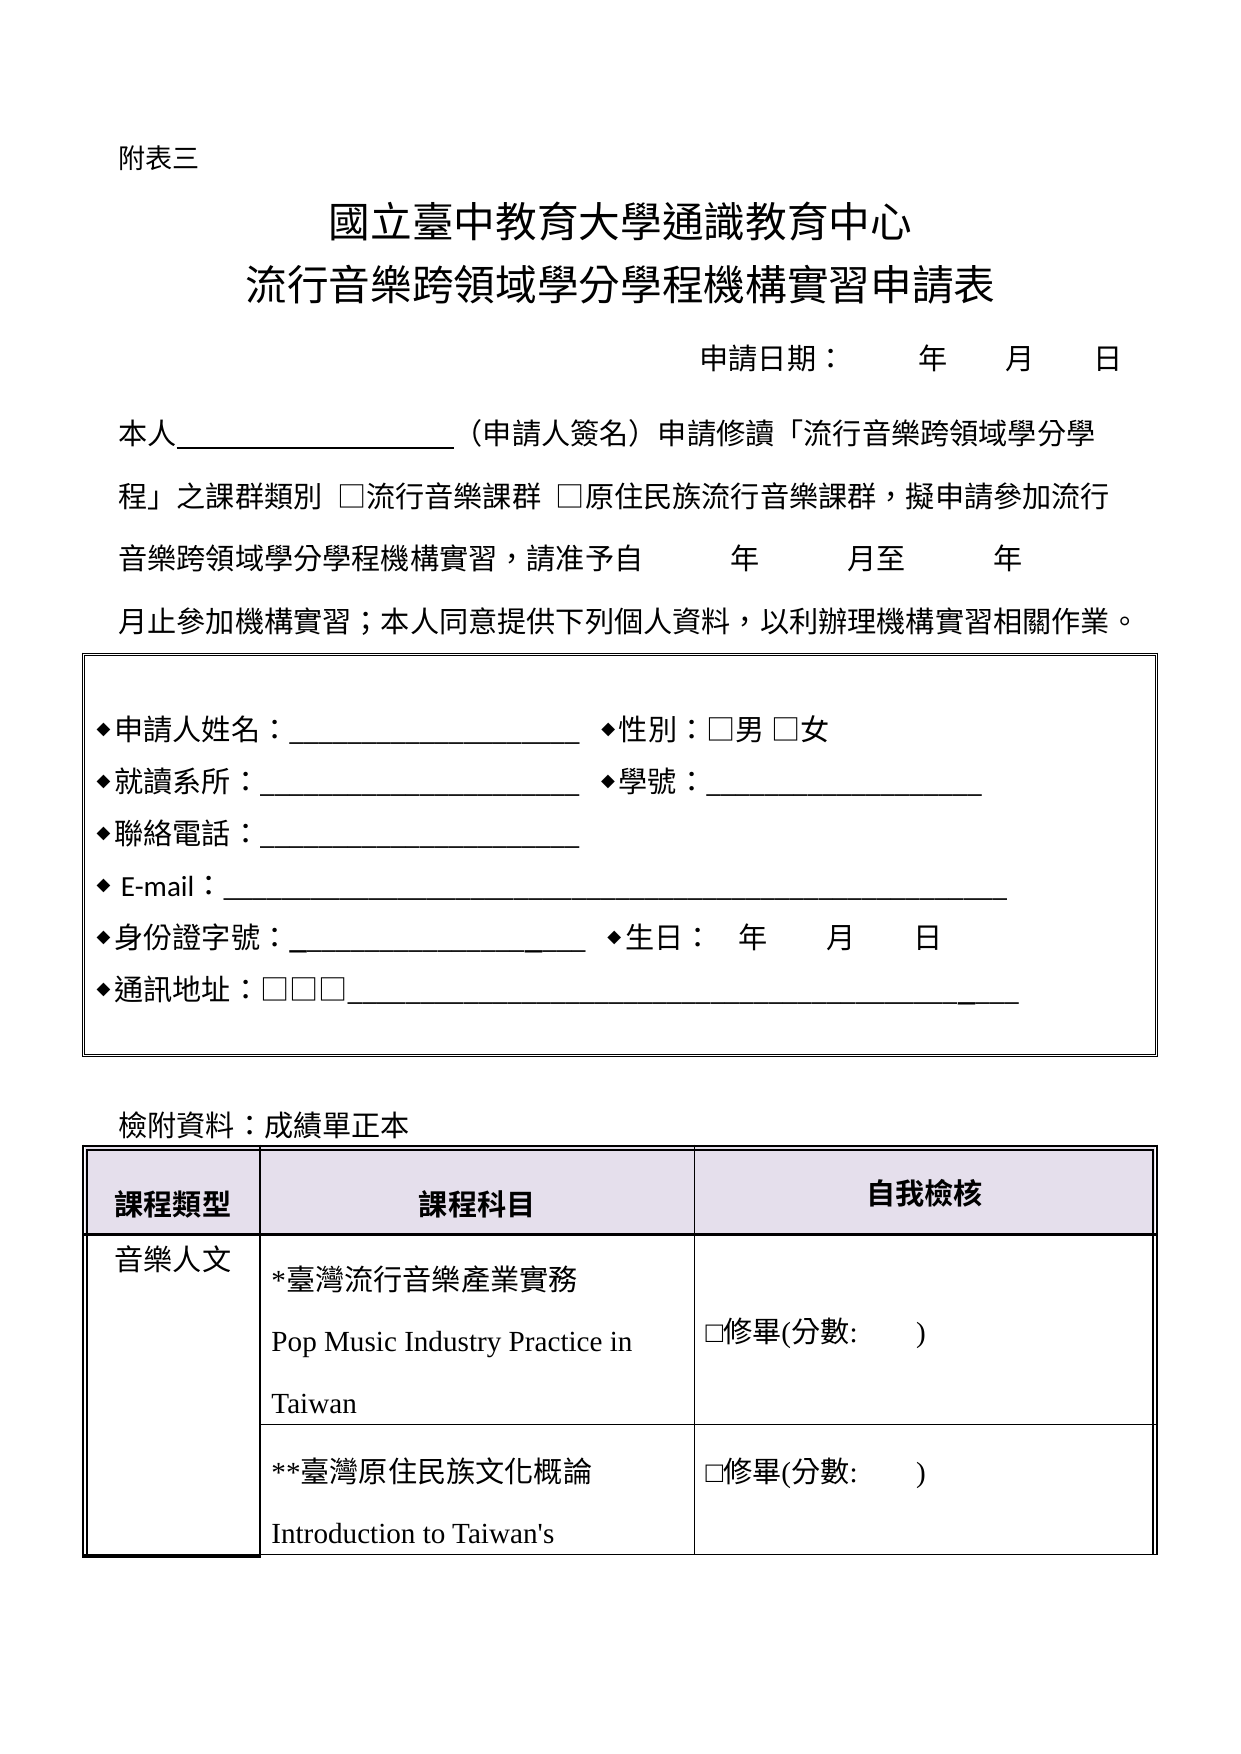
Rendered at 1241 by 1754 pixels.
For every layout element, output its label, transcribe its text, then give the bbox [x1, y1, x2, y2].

table_header 自我檢核 [695, 1151, 1152, 1233]
text 本人 （申請人簽名）申請修讀「流行音樂跨領域學分學程」之課群類別 □流行音樂課群 □原住民族流行音樂課群，擬申請參加流行音樂跨領域學分學程機構實習，請准予自 年 月至 年 月止參加機構實習；本人同意提供下列個人資料，以利辦理機構實習相關作業。 [118, 390, 1122, 640]
table_cell □修畢(分數: ) [695, 1236, 1152, 1424]
table_header 課程科目 [261, 1151, 694, 1233]
text 申請日期： 年 月 日 [118, 315, 1122, 378]
table_header 課程類型 [88, 1151, 259, 1233]
text 流行音樂跨領域學分學程機構實習申請表 [118, 240, 1122, 303]
text 檢附資料：成績單正本 [118, 1082, 1122, 1144]
table_cell *臺灣流行音樂產業實務 Pop Music Industry Practice in Taiwan [683, 1236, 694, 1424]
text 附表三 [118, 115, 1122, 178]
table_cell *臺灣流行音樂產業實務 Pop Music Industry Practice in Taiwan [261, 1236, 271, 1424]
table_cell **臺灣原住民族文化概論 Introduction to Taiwan's [261, 1425, 694, 1553]
table_header 申請人姓名：____________________ 性別：□男 □女 就讀系所：______________________ 學號：___________________ 聯絡電話：______________________  E-mail：______________________________________________________ 身份證字號：____________________ 生日： 年 月 日 通訊地址：□□□______________________________________________ [85, 656, 1155, 1054]
text 國立臺中教育大學通識教育中心 [118, 178, 1122, 240]
table_cell 音樂人文 [88, 1236, 259, 1553]
table_cell □修畢(分數: ) [695, 1425, 1152, 1553]
